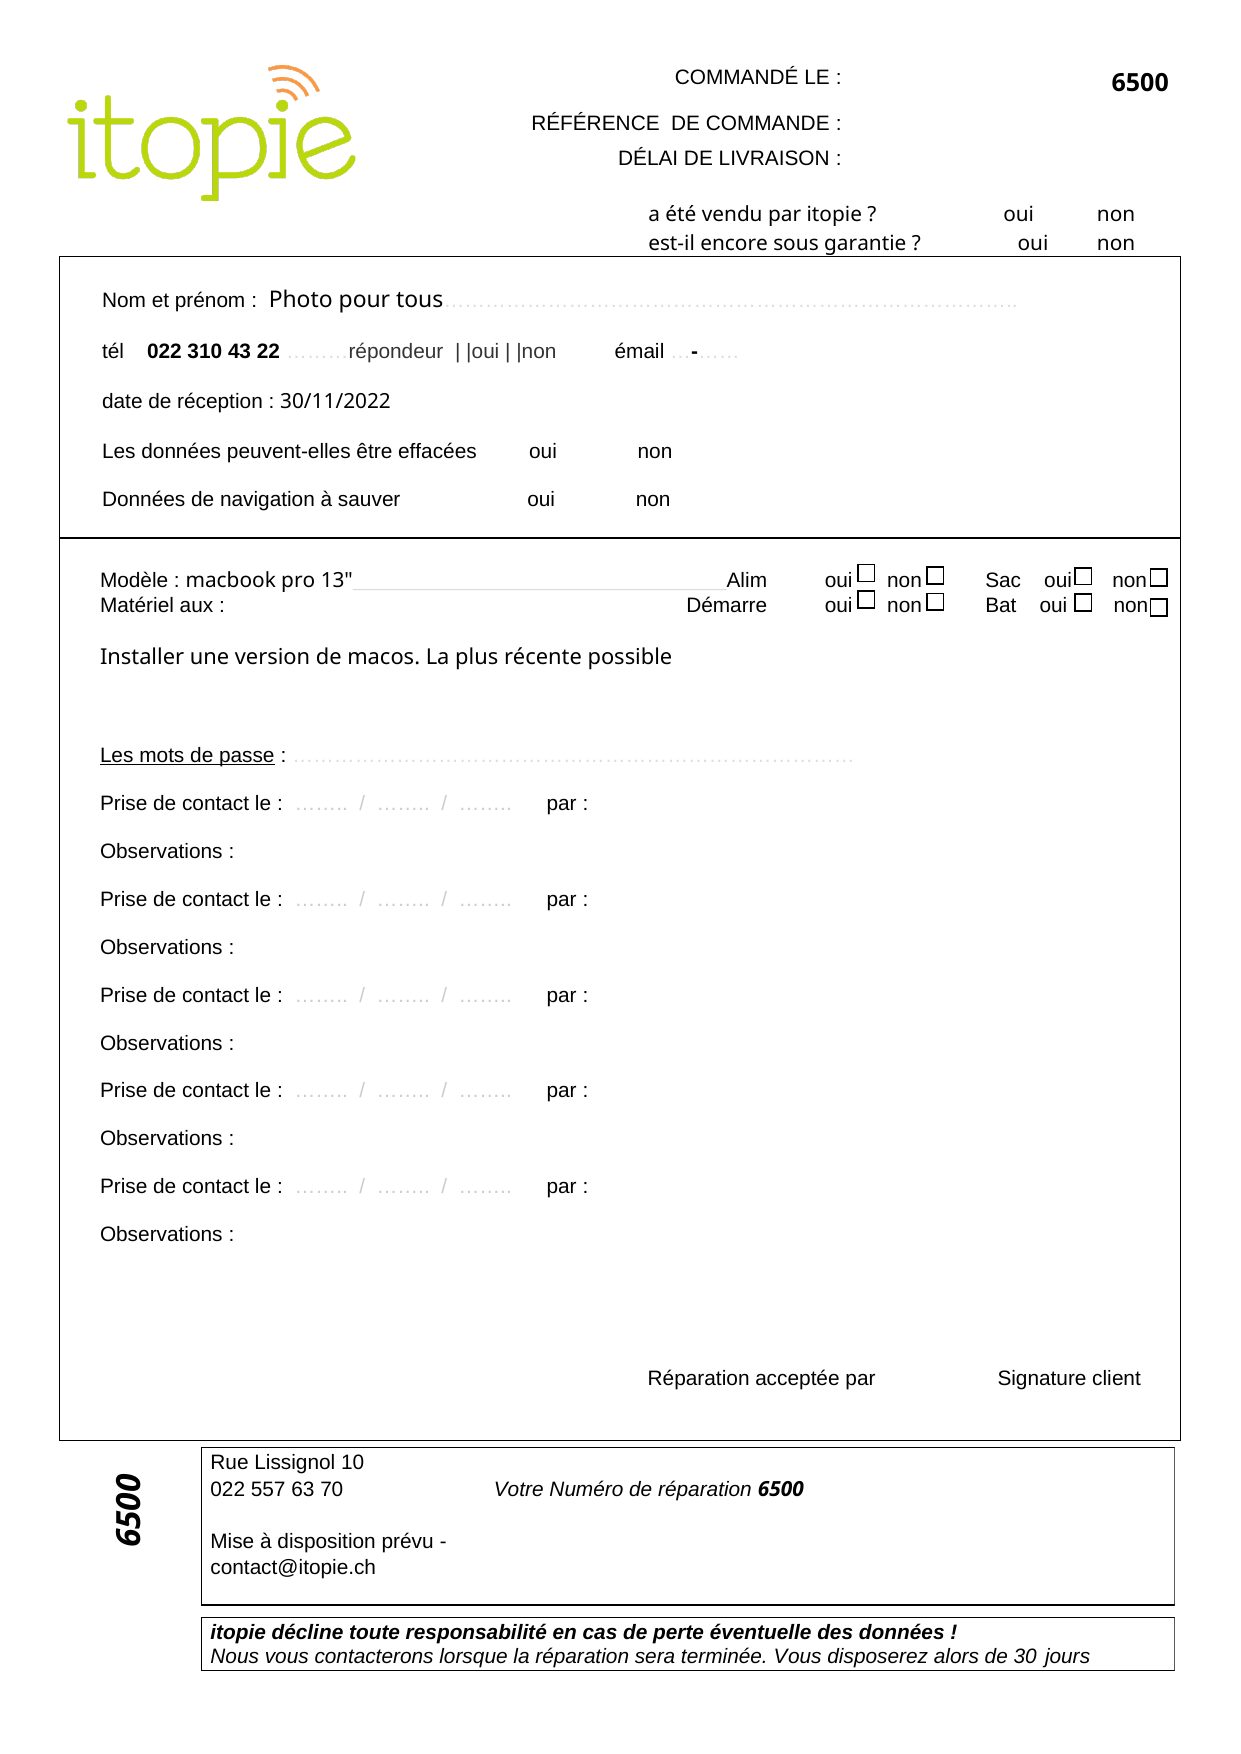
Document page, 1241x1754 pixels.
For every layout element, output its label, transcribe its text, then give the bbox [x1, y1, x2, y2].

text Prise de contact le : …….. / …….. / …….. par : [60, 979, 1180, 1006]
picture [67, 65, 356, 201]
table_cell [847, 105, 1180, 140]
text Prise de contact le : …….. / …….. / …….. par : [60, 1075, 1180, 1102]
table_header COMMANDÉ LE : [490, 59, 847, 104]
text date de réception : 30/11/2022 [60, 383, 1180, 415]
table_header Rue Lissignol 10 022 557 63 70 Votre Numéro de réparation 6500 Mise à disposition prévu - contact@itopie.ch [195, 1441, 1180, 1611]
text Observations : [60, 1219, 1180, 1246]
text Nom et prénom : Photo pour tous……………………………………………………………………….. [60, 280, 1180, 314]
table_cell DÉLAI DE LIVRAISON : [490, 140, 847, 175]
text tél 022 310 43 22 ………répondeur | |oui | |non émail …-…… [60, 335, 1180, 362]
text Observations : [60, 1123, 1180, 1150]
text Modèle : macbook pro 13" Alim oui non Sac oui non [879, 562, 925, 590]
text Les données peuvent-elles être effacées oui non [60, 436, 1180, 463]
text Réparation acceptée par Signature client [60, 1363, 1180, 1390]
text Prise de contact le : …….. / …….. / …….. par : [60, 788, 1180, 815]
text est-il encore sous garantie ? oui non [59, 228, 1181, 256]
text Prise de contact le : …….. / …….. / …….. par : [60, 883, 1180, 911]
table_cell itopie décline toute responsabilité en cas de perte éventuelle des données ! Nous vous contacterons lorsque la réparation sera terminée. Vous disposerez alors de 30 jours [195, 1611, 1180, 1677]
text Observations : [60, 1027, 1180, 1054]
text a été vendu par itopie ? oui non [59, 199, 1181, 228]
table_header 6500 [59, 1441, 195, 1677]
text Matériel aux : Démarre oui non Bat oui non [60, 590, 1180, 617]
text Modèle : macbook pro 13" Alim oui non Sac oui non [60, 562, 856, 590]
table_header 6500 [847, 59, 1180, 104]
text Modèle : macbook pro 13" Alim oui non Sac oui non [948, 562, 1180, 590]
text Observations : [60, 931, 1180, 958]
text Les mots de passe : ……………………………………………………………………… [60, 740, 1180, 767]
text Observations : [60, 836, 1180, 863]
table_cell [847, 140, 1180, 175]
text Prise de contact le : …….. / …….. / …….. par : [60, 1171, 1180, 1198]
table_cell RÉFÉRENCE DE COMMANDE : [490, 105, 847, 140]
text Installer une version de macos. La plus récente possible [60, 638, 1180, 671]
text Données de navigation à sauver oui non [60, 484, 1180, 511]
